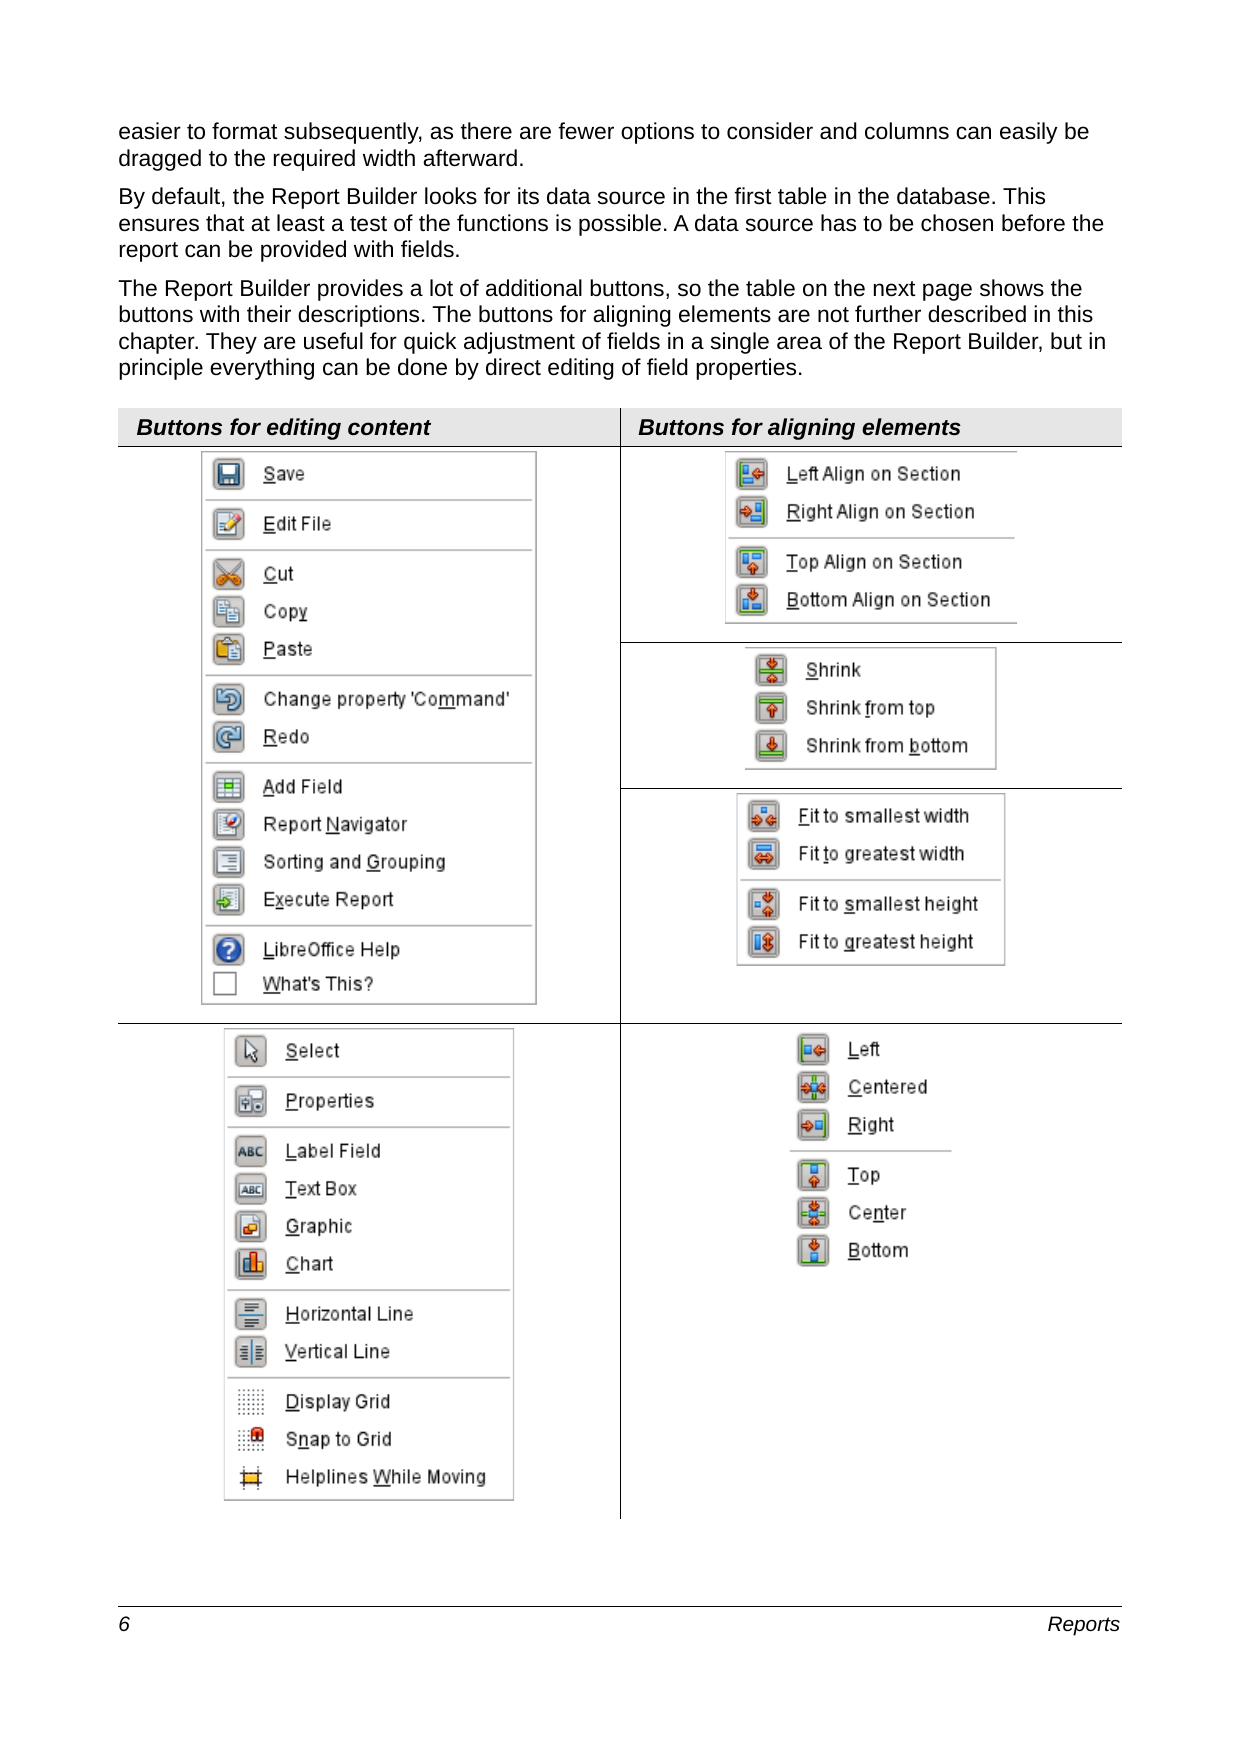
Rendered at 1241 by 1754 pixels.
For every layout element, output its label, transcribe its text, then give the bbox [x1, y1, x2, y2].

picture [787, 1028, 955, 1273]
picture [745, 647, 997, 770]
table_cell [621, 789, 1122, 1023]
text The Report Builder provides a lot of additional buttons, so the table on the next page shows the buttons with their descriptions. The buttons for aligning elements are not further described in this chapter. They are useful for quick adjustment of fields in a single area of the Report Builder, but in principle everything can be done by direct editing of field properties. [118, 275, 1122, 380]
picture [223, 1028, 515, 1501]
table_cell [621, 643, 1122, 787]
picture [201, 451, 537, 1005]
picture [736, 793, 1006, 966]
table_cell [118, 447, 620, 1023]
table_cell [621, 1024, 1122, 1518]
table_cell [118, 1024, 620, 1518]
table_header Buttons for aligning elements [621, 408, 1122, 446]
text easier to format subsequently, as there are fewer options to consider and columns can easily be dragged to the required width afterward. [118, 118, 1122, 171]
picture [725, 451, 1018, 624]
table_cell [621, 447, 1122, 642]
text By default, the Report Builder looks for its data source in the first table in the database. This ensures that at least a test of the functions is possible. A data source has to be chosen before the report can be provided with fields. [118, 183, 1122, 262]
table_header Buttons for editing content [118, 408, 620, 446]
